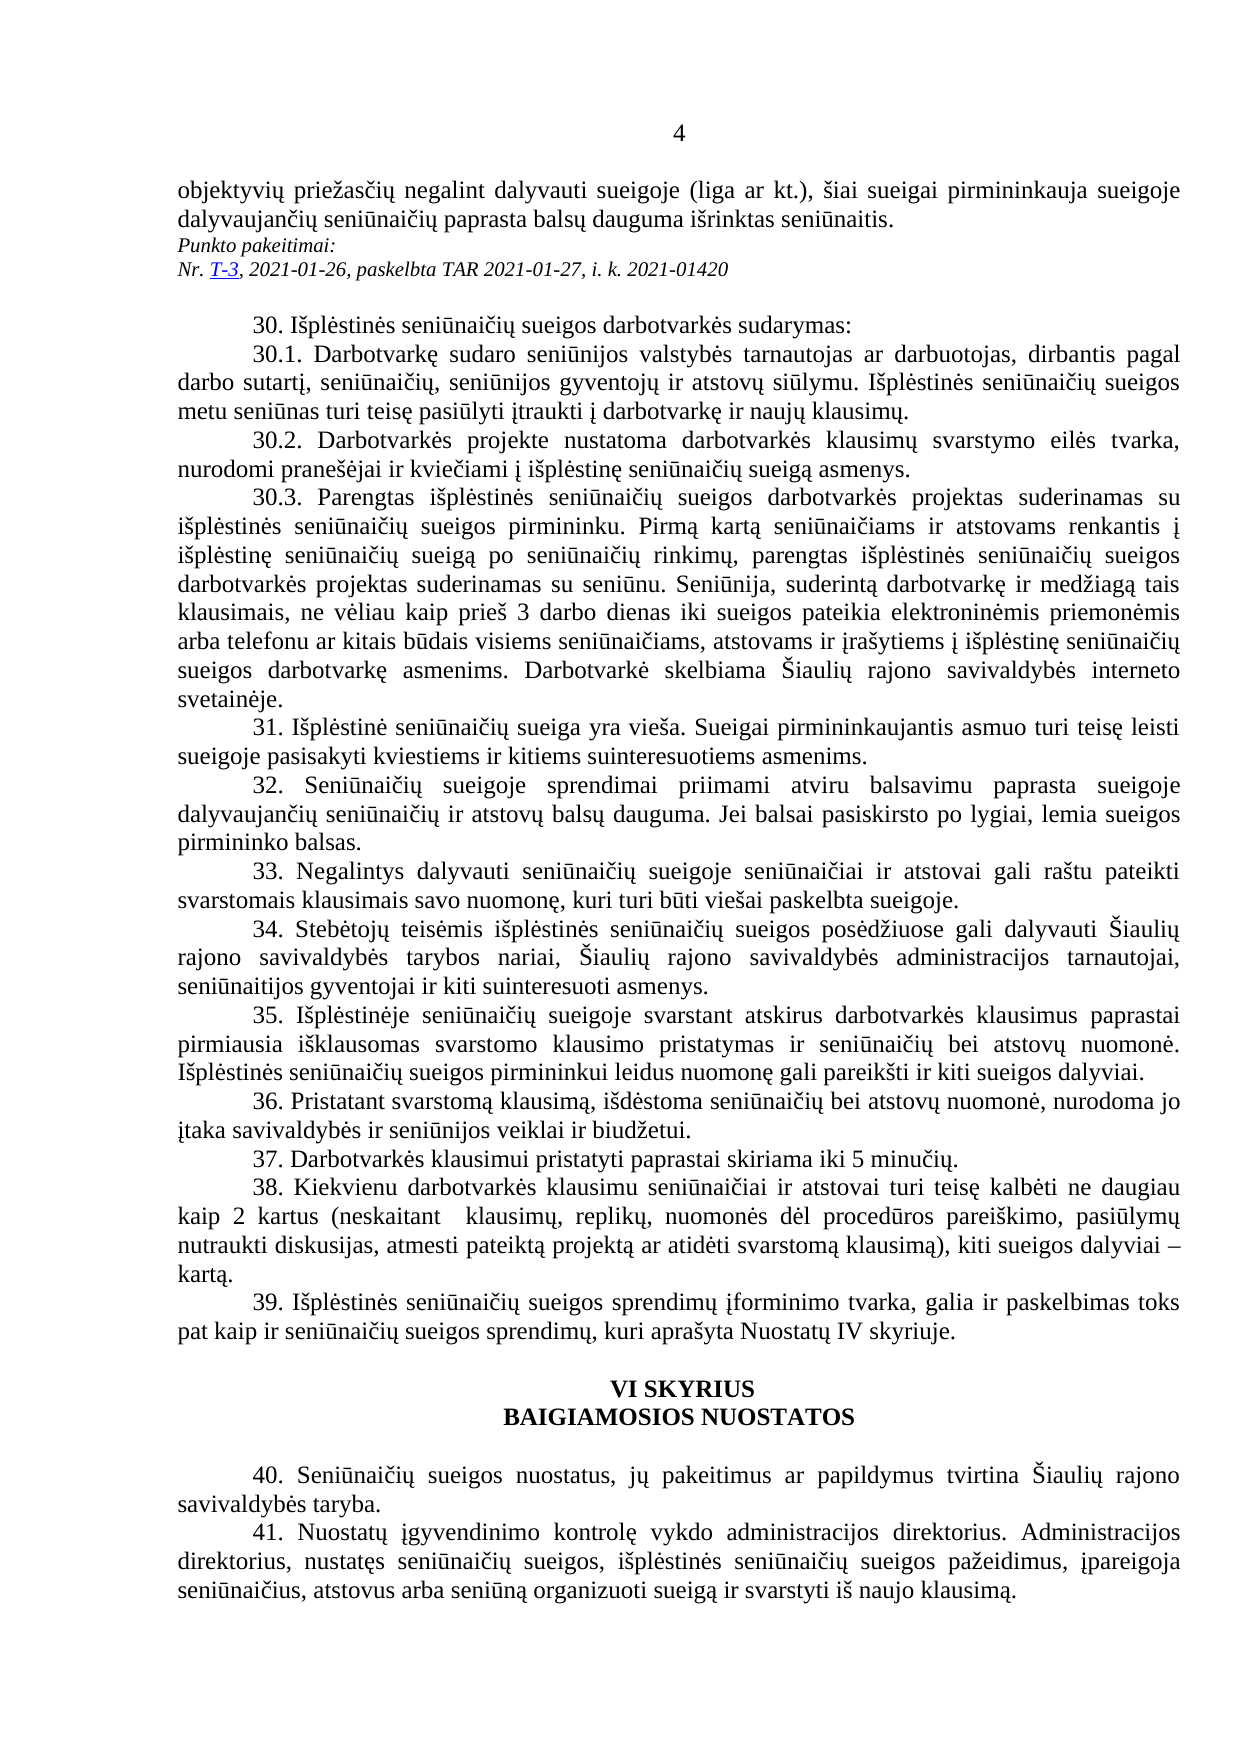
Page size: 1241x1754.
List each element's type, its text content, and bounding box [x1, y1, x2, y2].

text 30.1. Darbotvarkę sudaro seniūnijos valstybės tarnautojas ar darbuotojas, dirbantis pagal darbo sutartį, seniūnaičių, seniūnijos gyventojų ir atstovų siūlymu. Išplėstinės seniūnaičių sueigos metu seniūnas turi teisę pasiūlyti įtraukti į darbotvarkę ir naujų klausimų. [177, 339, 1181, 425]
text 37. Darbotvarkės klausimui pristatyti paprastai skiriama iki 5 minučių. [177, 1144, 1181, 1172]
text 40. Seniūnaičių sueigos nuostatus, jų pakeitimus ar papildymus tvirtina Šiaulių rajono savivaldybės taryba. [177, 1460, 1181, 1517]
text 31. Išplėstinė seniūnaičių sueiga yra vieša. Sueigai pirmininkaujantis asmuo turi teisę leisti sueigoje pasisakyti kviestiems ir kitiems suinteresuotiems asmenims. [177, 712, 1181, 770]
text VI SKYRIUS [177, 1374, 1181, 1402]
text BAIGIAMOSIOS NUOSTATOS [177, 1402, 1181, 1431]
text 36. Pristatant svarstomą klausimą, išdėstoma seniūnaičių bei atstovų nuomonė, nurodoma jo įtaka savivaldybės ir seniūnijos veiklai ir biudžetui. [177, 1086, 1181, 1144]
text objektyvių priežasčių negalint dalyvauti sueigoje (liga ar kt.), šiai sueigai pirmininkauja sueigoje dalyvaujančių seniūnaičių paprasta balsų dauguma išrinktas seniūnaitis. [177, 176, 1181, 233]
text 38. Kiekvienu darbotvarkės klausimu seniūnaičiai ir atstovai turi teisę kalbėti ne daugiau kaip 2 kartus (neskaitant klausimų, replikų, nuomonės dėl procedūros pareiškimo, pasiūlymų nutraukti diskusijas, atmesti pateiktą projektą ar atidėti svarstomą klausimą), kiti sueigos dalyviai – kartą. [177, 1172, 1181, 1287]
text 39. Išplėstinės seniūnaičių sueigos sprendimų įforminimo tvarka, galia ir paskelbimas toks pat kaip ir seniūnaičių sueigos sprendimų, kuri aprašyta Nuostatų IV skyriuje. [177, 1287, 1181, 1345]
text 33. Negalintys dalyvauti seniūnaičių sueigoje seniūnaičiai ir atstovai gali raštu pateikti svarstomais klausimais savo nuomonę, kuri turi būti viešai paskelbta sueigoje. [177, 856, 1181, 914]
text 34. Stebėtojų teisėmis išplėstinės seniūnaičių sueigos posėdžiuose gali dalyvauti Šiaulių rajono savivaldybės tarybos nariai, Šiaulių rajono savivaldybės administracijos tarnautojai, seniūnaitijos gyventojai ir kiti suinteresuoti asmenys. [177, 914, 1181, 1000]
text Punkto pakeitimai: [177, 233, 1181, 257]
text 41. Nuostatų įgyvendinimo kontrolę vykdo administracijos direktorius. Administracijos direktorius, nustatęs seniūnaičių sueigos, išplėstinės seniūnaičių sueigos pažeidimus, įpareigoja seniūnaičius, atstovus arba seniūną organizuoti sueigą ir svarstyti iš naujo klausimą. [177, 1517, 1181, 1604]
text 35. Išplėstinėje seniūnaičių sueigoje svarstant atskirus darbotvarkės klausimus paprastai pirmiausia išklausomas svarstomo klausimo pristatymas ir seniūnaičių bei atstovų nuomonė. Išplėstinės seniūnaičių sueigos pirmininkui leidus nuomonę gali pareikšti ir kiti sueigos dalyviai. [177, 1000, 1181, 1086]
text 32. Seniūnaičių sueigoje sprendimai priimami atviru balsavimu paprasta sueigoje dalyvaujančių seniūnaičių ir atstovų balsų dauguma. Jei balsai pasiskirsto po lygiai, lemia sueigos pirmininko balsas. [177, 770, 1181, 856]
text 30.3. Parengtas išplėstinės seniūnaičių sueigos darbotvarkės projektas suderinamas su išplėstinės seniūnaičių sueigos pirmininku. Pirmą kartą seniūnaičiams ir atstovams renkantis į išplėstinę seniūnaičių sueigą po seniūnaičių rinkimų, parengtas išplėstinės seniūnaičių sueigos darbotvarkės projektas suderinamas su seniūnu. Seniūnija, suderintą darbotvarkę ir medžiagą tais klausimais, ne vėliau kaip prieš 3 darbo dienas iki sueigos pateikia elektroninėmis priemonėmis arba telefonu ar kitais būdais visiems seniūnaičiams, atstovams ir įrašytiems į išplėstinę seniūnaičių sueigos darbotvarkę asmenims. Darbotvarkė skelbiama Šiaulių rajono savivaldybės interneto svetainėje. [177, 482, 1181, 712]
text 30. Išplėstinės seniūnaičių sueigos darbotvarkės sudarymas: [177, 310, 1181, 339]
text Nr. T-3, 2021-01-26, paskelbta TAR 2021-01-27, i. k. 2021-01420 [177, 257, 1181, 281]
text 30.2. Darbotvarkės projekte nustatoma darbotvarkės klausimų svarstymo eilės tvarka, nurodomi pranešėjai ir kviečiami į išplėstinę seniūnaičių sueigą asmenys. [177, 425, 1181, 482]
